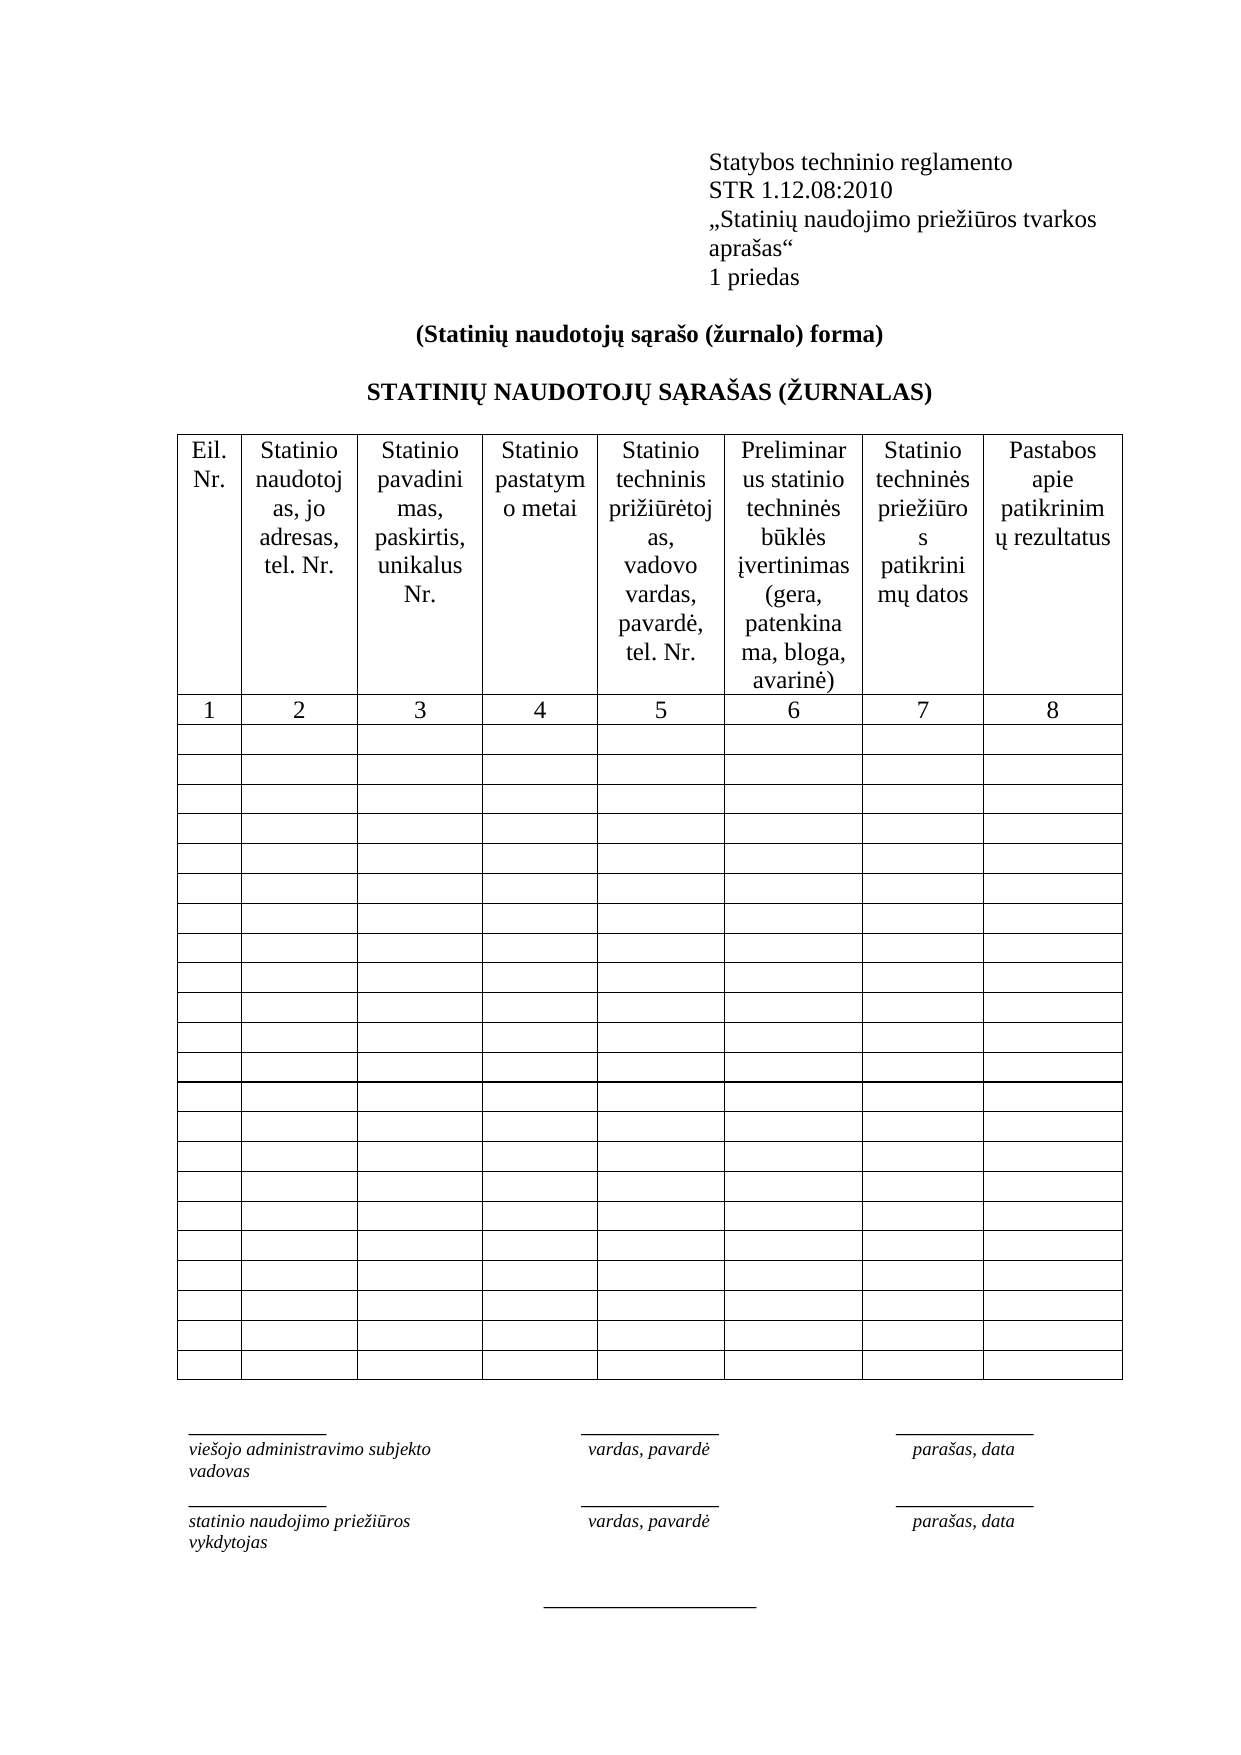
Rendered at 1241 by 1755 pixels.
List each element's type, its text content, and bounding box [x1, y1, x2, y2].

table_header Statinio pavadinimas, paskirtis, unikalus Nr. [358, 435, 482, 694]
table_cell 6 [725, 695, 862, 724]
table_cell [242, 1053, 357, 1081]
table_cell [725, 1321, 862, 1349]
table_cell [863, 1291, 983, 1320]
table_cell [483, 725, 597, 754]
table_cell [725, 934, 862, 962]
table_cell [725, 1261, 862, 1290]
text aprašas“ [177, 233, 1122, 262]
table_cell [863, 1351, 983, 1379]
table_cell [483, 1291, 597, 1320]
table_cell [242, 725, 357, 754]
table_cell [598, 963, 724, 992]
table_cell [725, 1231, 862, 1260]
table_cell [178, 755, 241, 783]
table_cell [725, 725, 862, 754]
table_cell [242, 1202, 357, 1230]
table_cell [483, 1231, 597, 1260]
table_cell [178, 1112, 241, 1141]
table_cell [863, 874, 983, 903]
table_cell [483, 814, 597, 843]
table_cell [358, 1231, 482, 1260]
table_cell [984, 814, 1122, 843]
table_cell [483, 1351, 597, 1379]
table_cell [863, 725, 983, 754]
text _________________ [177, 1582, 1122, 1610]
table_cell [242, 1321, 357, 1349]
table_cell [984, 1291, 1122, 1320]
table_cell [242, 993, 357, 1022]
table_cell [984, 755, 1122, 783]
table_cell 5 [598, 695, 724, 724]
table_cell [725, 1053, 862, 1081]
table_cell [242, 785, 357, 813]
table_cell [178, 874, 241, 903]
table_cell [178, 1023, 241, 1052]
table_cell [358, 1112, 482, 1141]
table_cell [178, 785, 241, 813]
table_cell [483, 993, 597, 1022]
table_cell [984, 963, 1122, 992]
text 1 priedas [177, 262, 1122, 291]
table_cell [483, 934, 597, 962]
table_cell [358, 993, 482, 1022]
table_header ___________ parašas, data [807, 1409, 1122, 1481]
table_cell [598, 1202, 724, 1230]
table_cell [863, 1261, 983, 1290]
table_cell [725, 814, 862, 843]
table_cell [358, 1083, 482, 1111]
table_cell [863, 1112, 983, 1141]
table_cell [863, 1083, 983, 1111]
table_header Preliminarus statinio techninės būklės įvertinimas (gera, patenkinama, bloga, avarinė) [725, 435, 862, 694]
table_cell [725, 1351, 862, 1379]
table_cell [242, 1172, 357, 1201]
table_cell [178, 1261, 241, 1290]
table_cell [863, 1053, 983, 1081]
table_cell [483, 1112, 597, 1141]
table_cell [863, 934, 983, 962]
table_cell [178, 1291, 241, 1320]
table_cell [242, 1023, 357, 1052]
table_cell [984, 1231, 1122, 1260]
table_cell [178, 814, 241, 843]
table_cell [725, 993, 862, 1022]
table_cell [358, 725, 482, 754]
table_cell [863, 1142, 983, 1171]
table_cell [725, 1142, 862, 1171]
table_cell [725, 1202, 862, 1230]
table_cell [984, 1023, 1122, 1052]
table_cell [725, 1172, 862, 1201]
table_cell [863, 993, 983, 1022]
table_cell 7 [863, 695, 983, 724]
table_cell [242, 844, 357, 873]
table_cell [984, 1321, 1122, 1349]
table_cell [178, 1053, 241, 1081]
table_cell [483, 874, 597, 903]
table_cell [178, 1231, 241, 1260]
table_cell [725, 755, 862, 783]
table_cell [598, 1261, 724, 1290]
table_cell [598, 785, 724, 813]
table_cell [358, 1351, 482, 1379]
text „Statinių naudojimo priežiūros tvarkos [177, 204, 1122, 233]
table_cell 8 [984, 695, 1122, 724]
table_cell [984, 725, 1122, 754]
table_cell [984, 1053, 1122, 1081]
table_cell [242, 1261, 357, 1290]
table_header ___________ vardas, pavardė [492, 1409, 807, 1481]
table_cell [725, 1112, 862, 1141]
table_cell [483, 1053, 597, 1081]
table_cell [358, 1053, 482, 1081]
table_cell [863, 1023, 983, 1052]
table_cell [358, 844, 482, 873]
table_cell 1 [178, 695, 241, 724]
table_header Eil. Nr. [178, 435, 241, 694]
table_cell [725, 844, 862, 873]
table_cell [358, 1321, 482, 1349]
table_cell [358, 1202, 482, 1230]
table_cell [598, 934, 724, 962]
table_cell ___________ parašas, data [807, 1481, 1122, 1553]
table_cell [242, 814, 357, 843]
table_cell [242, 1112, 357, 1141]
table_cell [598, 1291, 724, 1320]
table_cell [984, 904, 1122, 932]
table_cell [483, 1083, 597, 1111]
table_cell [483, 844, 597, 873]
table_cell [598, 993, 724, 1022]
table_cell [242, 1142, 357, 1171]
table_cell [178, 1083, 241, 1111]
text Statybos techninio reglamento [177, 147, 1122, 176]
table_cell [598, 904, 724, 932]
table_cell [483, 963, 597, 992]
table_cell [598, 874, 724, 903]
text statinių naudotojų sąrašas (žurnalas) [177, 377, 1122, 406]
table_cell [178, 844, 241, 873]
table_cell [863, 814, 983, 843]
text STR 1.12.08:2010 [177, 176, 1122, 204]
text (Statinių naudotojų sąrašo (žurnalo) forma) [177, 319, 1122, 348]
table_cell [598, 1053, 724, 1081]
table_cell [242, 1231, 357, 1260]
table_cell [984, 785, 1122, 813]
table_cell [178, 1172, 241, 1201]
table_cell [483, 1321, 597, 1349]
table_cell [358, 814, 482, 843]
table_cell [725, 874, 862, 903]
table_cell [598, 1083, 724, 1111]
table_cell [358, 1291, 482, 1320]
table_cell [725, 1023, 862, 1052]
table_cell [358, 1142, 482, 1171]
table_cell [358, 1023, 482, 1052]
table_header Statinio pastatymo metai [483, 435, 597, 694]
table_header Statinio techninis prižiūrėtojas, vadovo vardas, pavardė, tel. Nr. [598, 435, 724, 694]
table_cell [725, 963, 862, 992]
table_cell [863, 1202, 983, 1230]
table_cell [725, 904, 862, 932]
table_cell [598, 1231, 724, 1260]
table_cell [178, 934, 241, 962]
table_cell ___________ vardas, pavardė [492, 1481, 807, 1553]
table_cell [598, 755, 724, 783]
table_cell [863, 1321, 983, 1349]
table_cell [178, 993, 241, 1022]
table_cell [984, 993, 1122, 1022]
table_cell [598, 1112, 724, 1141]
table_cell [178, 1202, 241, 1230]
table_cell [358, 785, 482, 813]
table_cell [242, 1291, 357, 1320]
table_cell [725, 785, 862, 813]
table_cell [483, 1023, 597, 1052]
table_cell [984, 844, 1122, 873]
table_cell [984, 1172, 1122, 1201]
table_cell [242, 963, 357, 992]
table_cell [483, 785, 597, 813]
table_cell [483, 1142, 597, 1171]
table_cell [242, 904, 357, 932]
table_cell [598, 844, 724, 873]
table_cell [598, 725, 724, 754]
table_cell [984, 934, 1122, 962]
table_cell 3 [358, 695, 482, 724]
table_cell [178, 725, 241, 754]
table_cell [483, 755, 597, 783]
table_cell [863, 1172, 983, 1201]
table_header Pastabos apie patikrinimų rezultatus [984, 435, 1122, 694]
table_cell [863, 904, 983, 932]
table_cell [358, 904, 482, 932]
table_cell [984, 1351, 1122, 1379]
table_cell ___________ statinio naudojimo priežiūros vykdytojas [177, 1481, 492, 1553]
table_cell [358, 934, 482, 962]
table_cell [242, 874, 357, 903]
table_cell [242, 1351, 357, 1379]
table_cell [178, 1351, 241, 1379]
table_cell [358, 755, 482, 783]
table_cell [242, 934, 357, 962]
table_cell [863, 1231, 983, 1260]
table_header Statinio techninės priežiūros patikrinimų datos [863, 435, 983, 694]
table_cell [984, 1261, 1122, 1290]
table_cell 4 [483, 695, 597, 724]
table_cell [598, 1321, 724, 1349]
table_cell [598, 1351, 724, 1379]
table_cell [242, 755, 357, 783]
table_header Statinio naudotojas, jo adresas, tel. Nr. [242, 435, 357, 694]
table_cell [863, 755, 983, 783]
table_cell [863, 844, 983, 873]
table_cell [358, 1261, 482, 1290]
table_cell [725, 1291, 862, 1320]
table_cell [178, 904, 241, 932]
table_cell [178, 1142, 241, 1171]
table_cell [984, 1142, 1122, 1171]
table_cell [483, 904, 597, 932]
table_cell [598, 814, 724, 843]
table_cell [178, 963, 241, 992]
table_cell [984, 1112, 1122, 1141]
table_cell [984, 1083, 1122, 1111]
table_cell [863, 785, 983, 813]
table_cell [483, 1172, 597, 1201]
table_cell [178, 1321, 241, 1349]
table_cell [242, 1083, 357, 1111]
table_cell [863, 963, 983, 992]
table_cell [358, 1172, 482, 1201]
table_cell 2 [242, 695, 357, 724]
table_cell [598, 1023, 724, 1052]
table_cell [598, 1172, 724, 1201]
table_cell [483, 1261, 597, 1290]
table_cell [358, 963, 482, 992]
table_cell [984, 1202, 1122, 1230]
table_cell [358, 874, 482, 903]
table_cell [483, 1202, 597, 1230]
table_cell [725, 1083, 862, 1111]
table_cell [598, 1142, 724, 1171]
table_cell [984, 874, 1122, 903]
table_header ___________ viešojo administravimo subjekto vadovas [177, 1409, 492, 1481]
